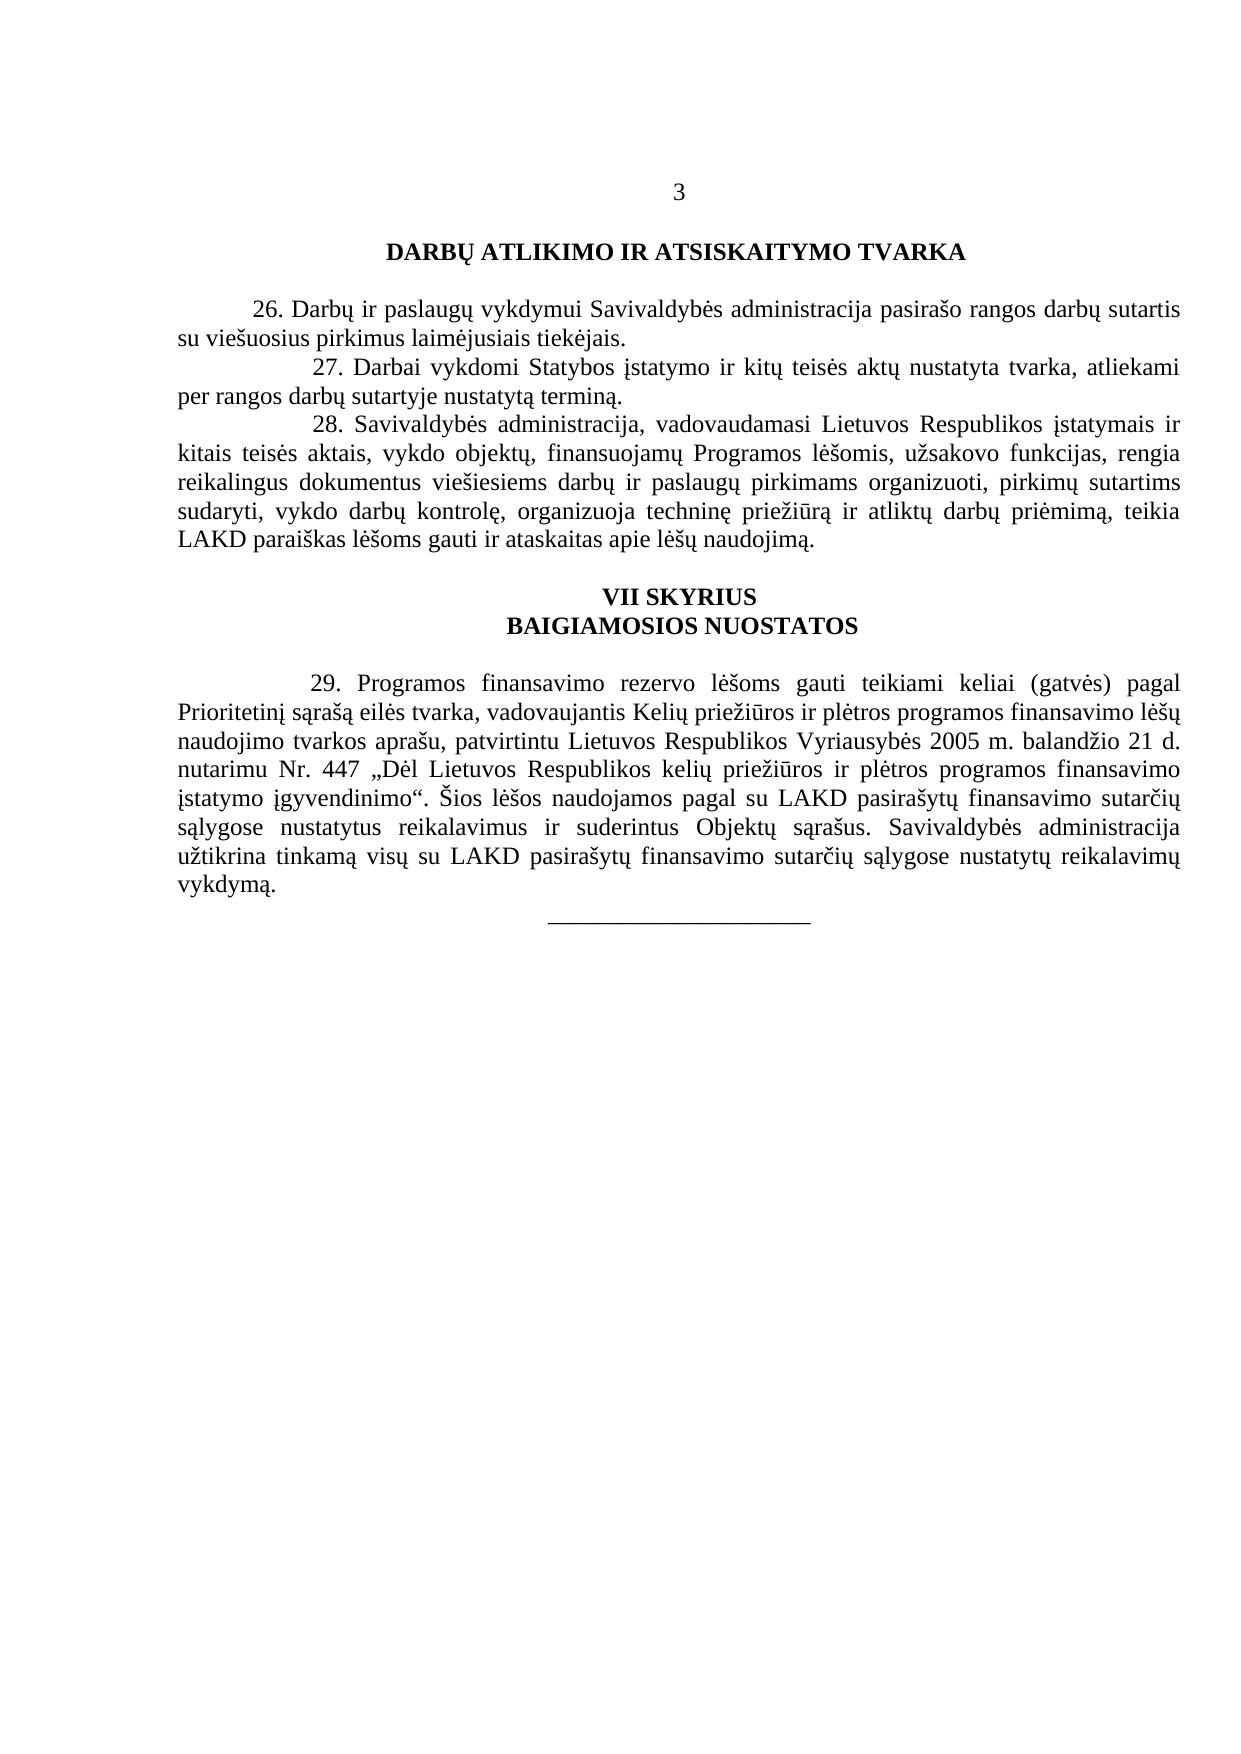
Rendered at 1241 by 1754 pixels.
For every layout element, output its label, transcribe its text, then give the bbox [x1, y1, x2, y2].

text BAIGIAMOSIOS NUOSTATOS [177, 611, 1181, 639]
text 26. Darbų ir paslaugų vykdymui Savivaldybės administracija pasirašo rangos darbų sutartis su viešuosius pirkimus laimėjusiais tiekėjais. [177, 294, 1181, 352]
text 27. Darbai vykdomi Statybos įstatymo ir kitų teisės aktų nustatyta tvarka, atliekami per rangos darbų sutartyje nustatytą terminą. [177, 352, 1181, 409]
text 29. Programos finansavimo rezervo lėšoms gauti teikiami keliai (gatvės) pagal Prioritetinį sąrašą eilės tvarka, vadovaujantis Kelių priežiūros ir plėtros programos finansavimo lėšų naudojimo tvarkos aprašu, patvirtintu Lietuvos Respublikos Vyriausybės 2005 m. balandžio 21 d. nutarimu Nr. 447 „Dėl Lietuvos Respublikos kelių priežiūros ir plėtros programos finansavimo įstatymo įgyvendinimo“. Šios lėšos naudojamos pagal su LAKD pasirašytų finansavimo sutarčių sąlygose nustatytus reikalavimus ir suderintus Objektų sąrašus. Savivaldybės administracija užtikrina tinkamą visų su LAKD pasirašytų finansavimo sutarčių sąlygose nustatytų reikalavimų vykdymą. [177, 668, 1181, 898]
text DARBŲ ATLIKIMO IR ATSISKAITYMO TVARKA [177, 237, 1181, 266]
text 28. Savivaldybės administracija, vadovaudamasi Lietuvos Respublikos įstatymais ir kitais teisės aktais, vykdo objektų, finansuojamų Programos lėšomis, užsakovo funkcijas, rengia reikalingus dokumentus viešiesiems darbų ir paslaugų pirkimams organizuoti, pirkimų sutartims sudaryti, vykdo darbų kontrolę, organizuoja techninę priežiūrą ir atliktų darbų priėmimą, teikia LAKD paraiškas lėšoms gauti ir ataskaitas apie lėšų naudojimą. [177, 409, 1181, 553]
text VII SKYRIUS [177, 582, 1181, 611]
text _____________________ [177, 898, 1181, 927]
